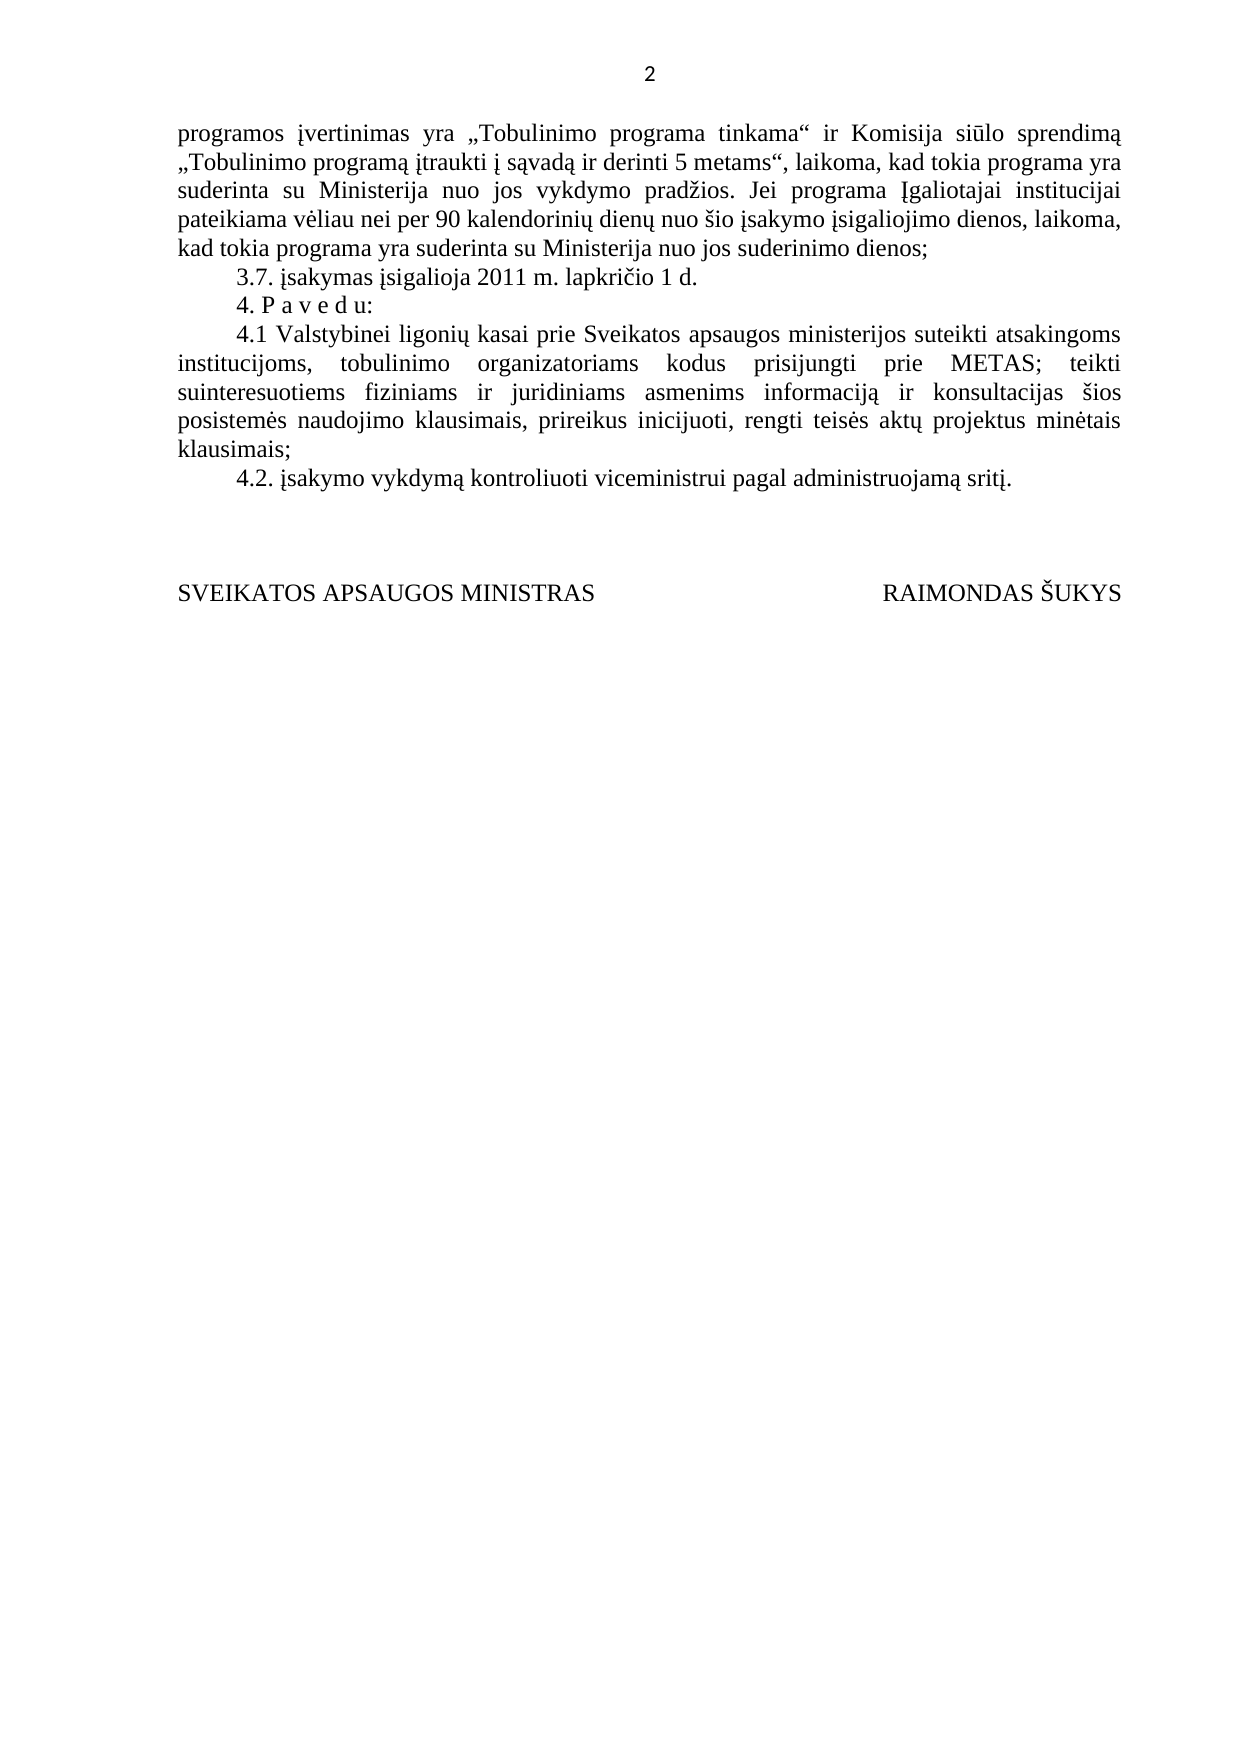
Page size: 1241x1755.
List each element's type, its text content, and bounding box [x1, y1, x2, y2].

text programos įvertinimas yra „Tobulinimo programa tinkama“ ir Komisija siūlo sprendimą „Tobulinimo programą įtraukti į sąvadą ir derinti 5 metams“, laikoma, kad tokia programa yra suderinta su Ministerija nuo jos vykdymo pradžios. Jei programa Įgaliotajai institucijai pateikiama vėliau nei per 90 kalendorinių dienų nuo šio įsakymo įsigaliojimo dienos, laikoma, kad tokia programa yra suderinta su Ministerija nuo jos suderinimo dienos; [177, 118, 1122, 262]
text SVEIKATOS APSAUGOS MINISTRAS RAIMONDAS ŠUKYS [177, 578, 1122, 607]
text 4.1 Valstybinei ligonių kasai prie Sveikatos apsaugos ministerijos suteikti atsakingoms institucijoms, tobulinimo organizatoriams kodus prisijungti prie METAS; teikti suinteresuotiems fiziniams ir juridiniams asmenims informaciją ir konsultacijas šios posistemės naudojimo klausimais, prireikus inicijuoti, rengti teisės aktų projektus minėtais klausimais; [177, 319, 1122, 463]
text 3.7. įsakymas įsigalioja 2011 m. lapkričio 1 d. [177, 262, 1122, 291]
text 4. Pavedu: [177, 291, 1122, 319]
text 4.2. įsakymo vykdymą kontroliuoti viceministrui pagal administruojamą sritį. [177, 463, 1122, 492]
